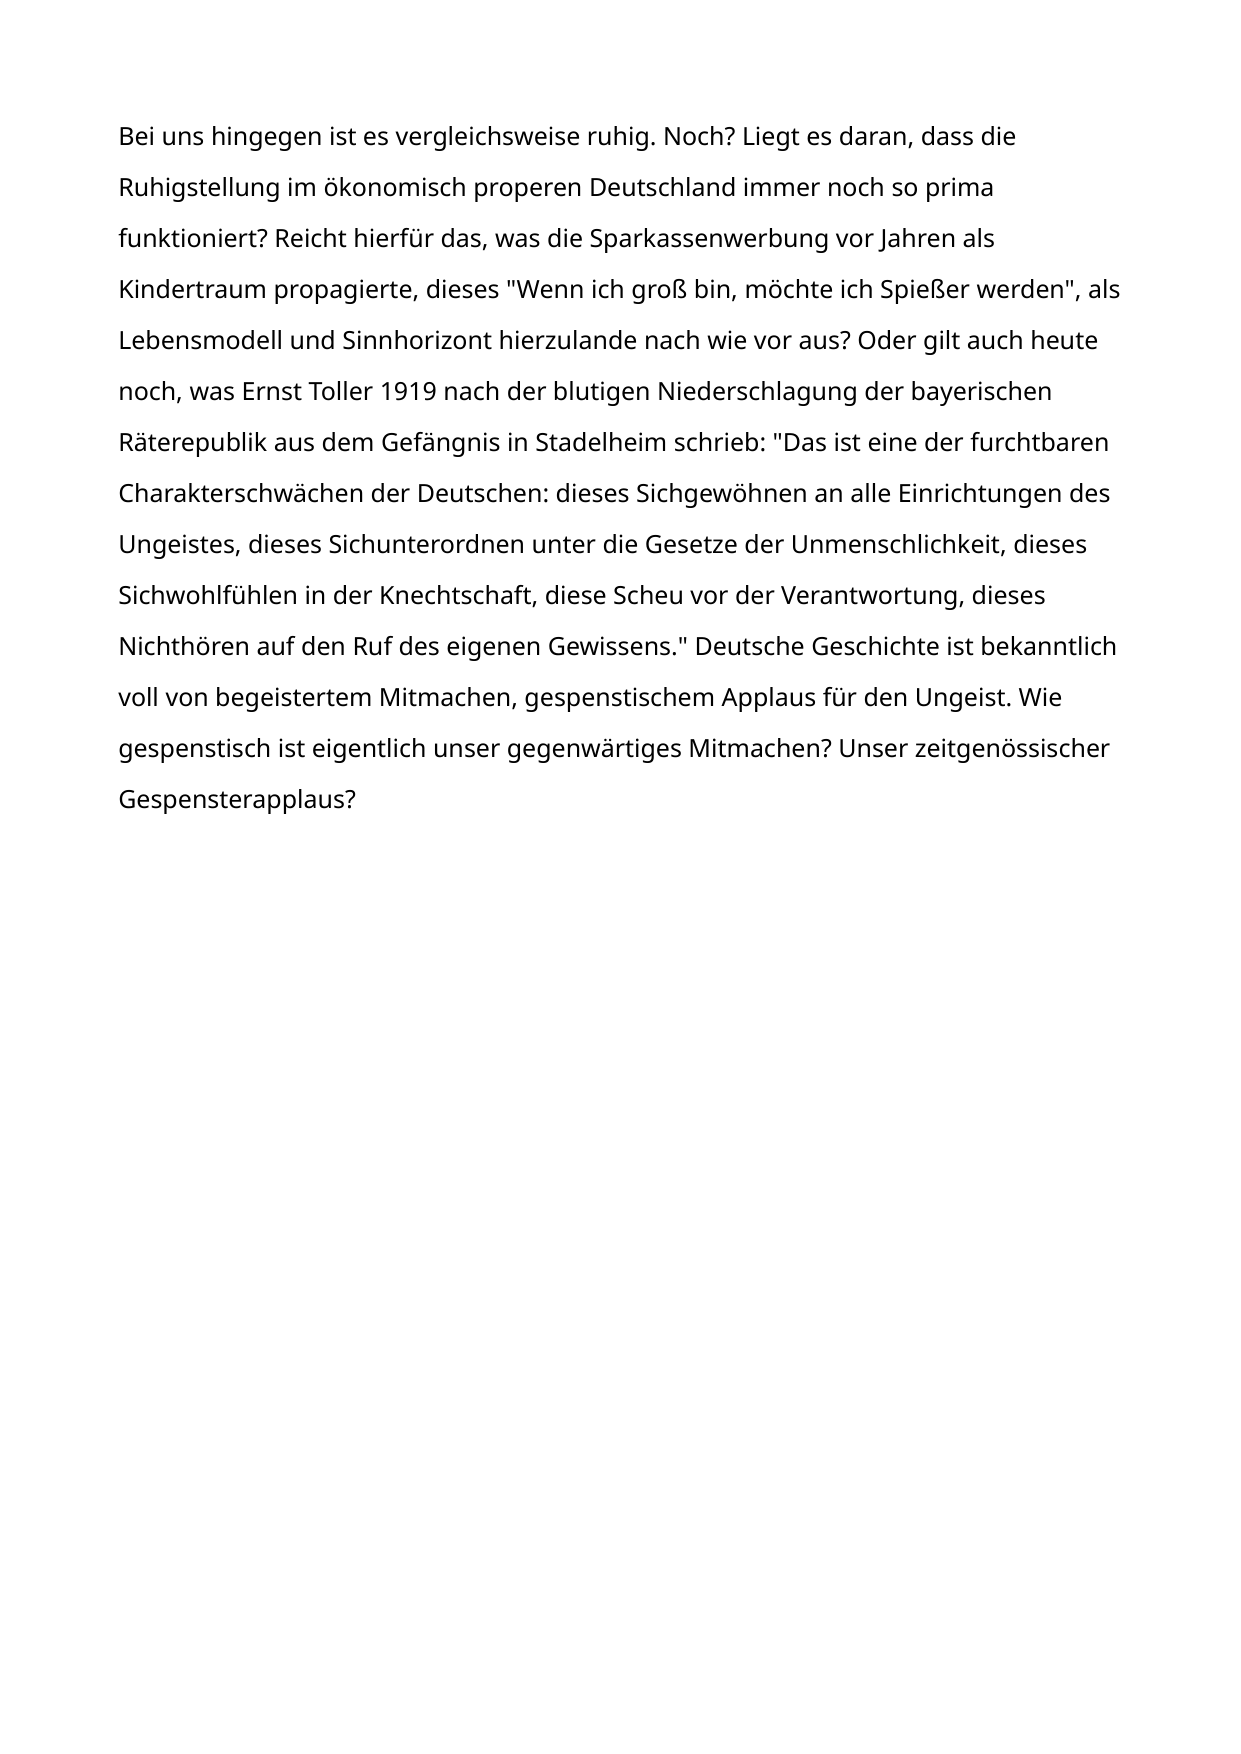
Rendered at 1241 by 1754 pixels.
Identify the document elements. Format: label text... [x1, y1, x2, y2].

text Bei uns hingegen ist es vergleichsweise ruhig. Noch? Liegt es daran, dass die Ruhigstellung im ökonomisch properen Deutschland immer noch so prima funktioniert? Reicht hierfür das, was die Sparkassenwerbung vor Jahren als Kindertraum propagierte, dieses "Wenn ich groß bin, möchte ich Spießer werden", als Lebensmodell und Sinnhorizont hierzulande nach wie vor aus? Oder gilt auch heute noch, was Ernst Toller 1919 nach der blutigen Niederschlagung der bayerischen Räterepublik aus dem Gefängnis in Stadelheim schrieb: "Das ist eine der furchtbaren Charakterschwächen der Deutschen: dieses Sichgewöhnen an alle Einrichtungen des Ungeistes, dieses Sichunterordnen unter die Gesetze der Unmenschlichkeit, dieses Sichwohlfühlen in der Knechtschaft, diese Scheu vor der Verantwortung, dieses Nichthören auf den Ruf des eigenen Gewissens." Deutsche Geschichte ist bekanntlich voll von begeistertem Mitmachen, gespenstischem Applaus für den Ungeist. Wie gespenstisch ist eigentlich unser gegenwärtiges Mitmachen? Unser zeitgenössischer Gespensterapplaus? [118, 118, 1122, 816]
